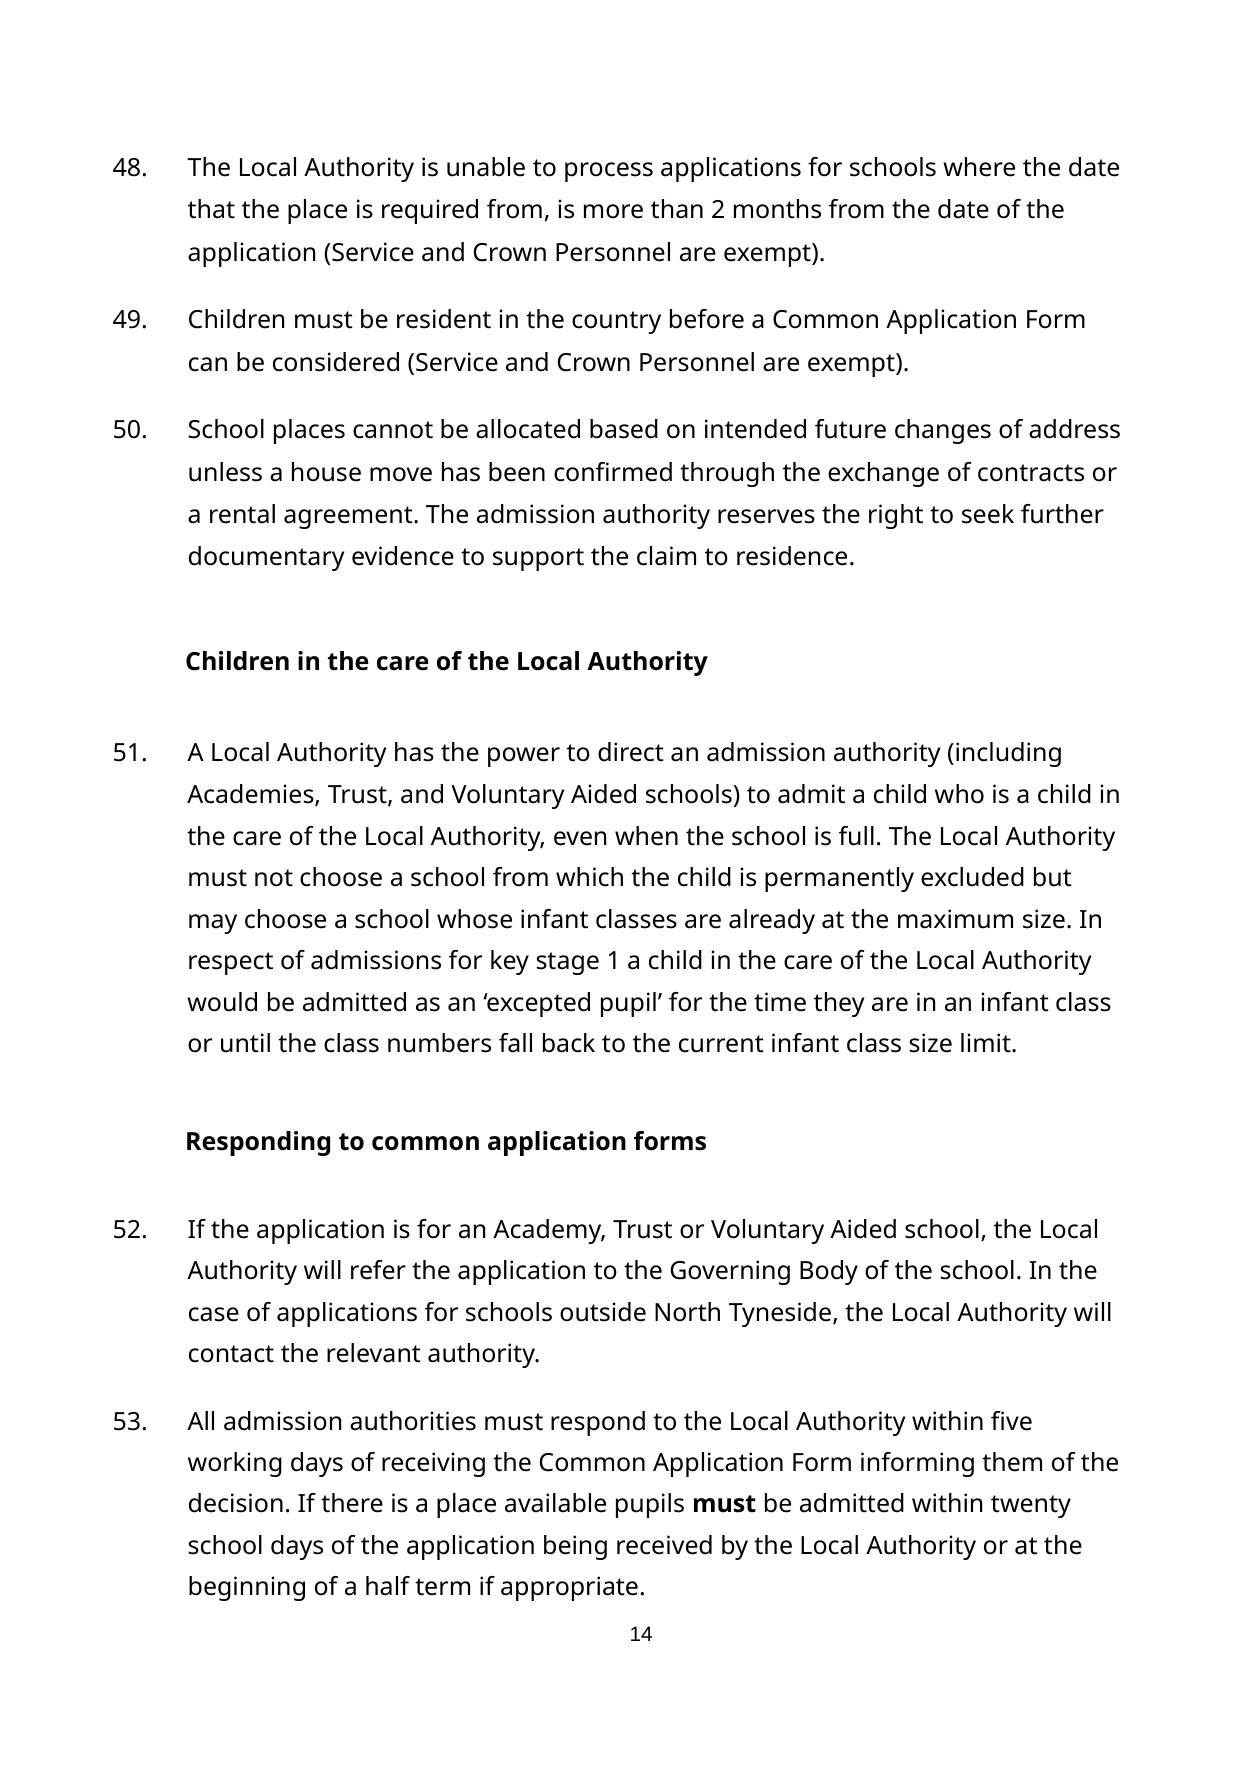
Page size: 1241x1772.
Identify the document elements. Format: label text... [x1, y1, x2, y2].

text 52. If the application is for an Academy, Trust or Voluntary Aided school, the Local Authority will refer the application to the Governing Body of the school. In the case of applications for schools outside North Tyneside, the Local Authority will contact the relevant authority. [112, 1211, 1128, 1370]
subtitle Responding to common application forms [112, 1124, 1098, 1158]
text 53. All admission authorities must respond to the Local Authority within five working days of receiving the Common Application Form informing them of the decision. If there is a place available pupils must be admitted within twenty school days of the application being received by the Local Authority or at the beginning of a half term if appropriate. [112, 1403, 1128, 1603]
text 48. The Local Authority is unable to process applications for schools where the date that the place is required from, is more than 2 months from the date of the application (Service and Crown Personnel are exempt). [112, 150, 1128, 268]
text Academies, Trust, and Voluntary Aided schools) to admit a child who is a child in the care of the Local Authority, even when the school is full. The Local Authority must not choose a school from which the child is permanently excluded but may choose a school whose infant classes are already at the maximum size. In respect of admissions for key stage 1 a child in the care of the Local Authority would be admitted as an ‘excepted pupil’ for the time they are in an infant class or until the class numbers fall back to the current infant class size limit. [187, 777, 1128, 1060]
text 50. School places cannot be allocated based on intended future changes of address unless a house move has been confirmed through the exchange of contracts or a rental agreement. The admission authority reserves the right to seek further documentary evidence to support the claim to residence. [112, 412, 1128, 573]
text 49. Children must be resident in the country before a Common Application Form can be considered (Service and Crown Personnel are exempt). [112, 302, 1128, 378]
subtitle Children in the care of the Local Authority [112, 644, 1098, 678]
text 51. A Local Authority has the power to direct an admission authority (including [112, 735, 1128, 769]
